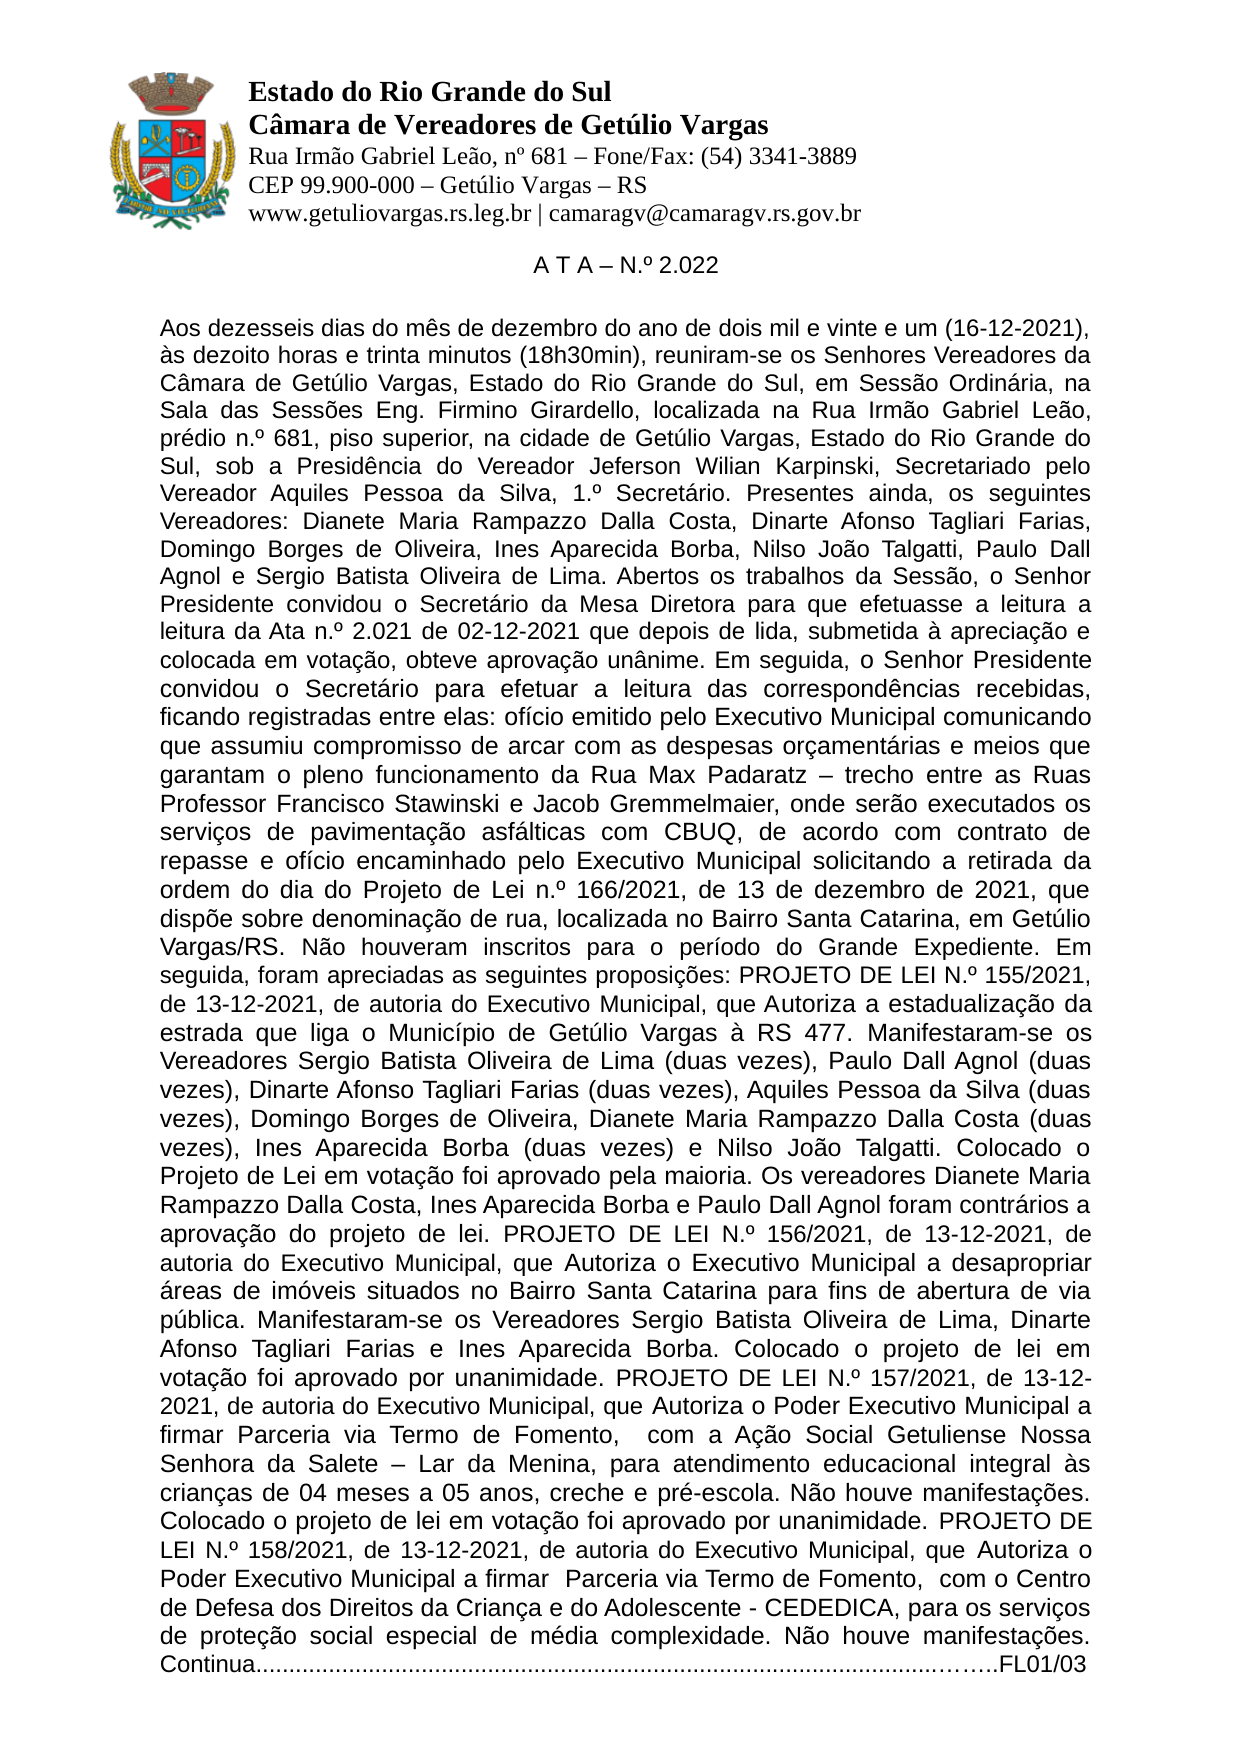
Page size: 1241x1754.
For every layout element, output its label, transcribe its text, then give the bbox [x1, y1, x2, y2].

text Aos dezesseis dias do mês de dezembro do ano de dois mil e vinte e um (16-12-2021), às dezoito horas e trinta minutos (18h30min), reuniram-se os Senhores Vereadores da Câmara de Getúlio Vargas, Estado do Rio Grande do Sul, em Sessão Ordinária, na Sala das Sessões Eng. Firmino Girardello, localizada na Rua Irmão Gabriel Leão, prédio n.º 681, piso superior, na cidade de Getúlio Vargas, Estado do Rio Grande do Sul, sob a Presidência do Vereador Jeferson Wilian Karpinski, Secretariado pelo Vereador Aquiles Pessoa da Silva, 1.º Secretário. Presentes ainda, os seguintes Vereadores: Dianete Maria Rampazzo Dalla Costa, Dinarte Afonso Tagliari Farias, Domingo Borges de Oliveira, Ines Aparecida Borba, Nilso João Talgatti, Paulo Dall Agnol e Sergio Batista Oliveira de Lima. Abertos os trabalhos da Sessão, o Senhor Presidente convidou o Secretário da Mesa Diretora para que efetuasse a leitura a leitura da Ata n.º 2.021 de 02-12-2021 que depois de lida, submetida à apreciação e colocada em votação, obteve aprovação unânime. Em seguida, o Senhor Presidente convidou o Secretário para efetuar a leitura das correspondências recebidas, ficando registradas entre elas: ofício emitido pelo Executivo Municipal comunicando que assumiu compromisso de arcar com as despesas orçamentárias e meios que garantam o pleno funcionamento da Rua Max Padaratz – trecho entre as Ruas Professor Francisco Stawinski e Jacob Gremmelmaier, onde serão executados os serviços de pavimentação asfálticas com CBUQ, de acordo com contrato de repasse e ofício encaminhado pelo Executivo Municipal solicitando a retirada da ordem do dia do Projeto de Lei n.º 166/2021, de 13 de dezembro de 2021, que dispõe sobre denominação de rua, localizada no Bairro Santa Catarina, em Getúlio Vargas/RS. Não houveram inscritos para o período do Grande Expediente. Em seguida, foram apreciadas as seguintes proposições: PROJETO DE LEI N.º 155/2021, de 13-12-2021, de autoria do Executivo Municipal, que Autoriza a estadualização da estrada que liga o Município de Getúlio Vargas à RS 477. Manifestaram-se os Vereadores Sergio Batista Oliveira de Lima (duas vezes), Paulo Dall Agnol (duas vezes), Dinarte Afonso Tagliari Farias (duas vezes), Aquiles Pessoa da Silva (duas vezes), Domingo Borges de Oliveira, Dianete Maria Rampazzo Dalla Costa (duas vezes), Ines Aparecida Borba (duas vezes) e Nilso João Talgatti. Colocado o Projeto de Lei em votação foi aprovado pela maioria. Os vereadores Dianete Maria Rampazzo Dalla Costa, Ines Aparecida Borba e Paulo Dall Agnol foram contrários a aprovação do projeto de lei. PROJETO DE LEI N.º 156/2021, de 13-12-2021, de autoria do Executivo Municipal, que Autoriza o Executivo Municipal a desapropriar áreas de imóveis situados no Bairro Santa Catarina para fins de abertura de via pública. Manifestaram-se os Vereadores Sergio Batista Oliveira de Lima, Dinarte Afonso Tagliari Farias e Ines Aparecida Borba. Colocado o projeto de lei em votação foi aprovado por unanimidade. PROJETO DE LEI N.º 157/2021, de 13-12-2021, de autoria do Executivo Municipal, que Autoriza o Poder Executivo Municipal a firmar Parceria via Termo de Fomento, com a Ação Social Getuliense Nossa Senhora da Salete – Lar da Menina, para atendimento educacional integral às crianças de 04 meses a 05 anos, creche e pré-escola. Não houve manifestações. Colocado o projeto de lei em votação foi aprovado por unanimidade. PROJETO DE LEI N.º 158/2021, de 13-12-2021, de autoria do Executivo Municipal, que Autoriza o Poder Executivo Municipal a firmar Parceria via Termo de Fomento, com o Centro de Defesa dos Direitos da Criança e do Adolescente - CEDEDICA, para os serviços de proteção social especial de média complexidade. Não houve manifestações. Continua.......................................................................................................……..FL01/03 [159, 314, 1092, 1678]
text A T A – N.º 2.022 [159, 251, 1092, 279]
